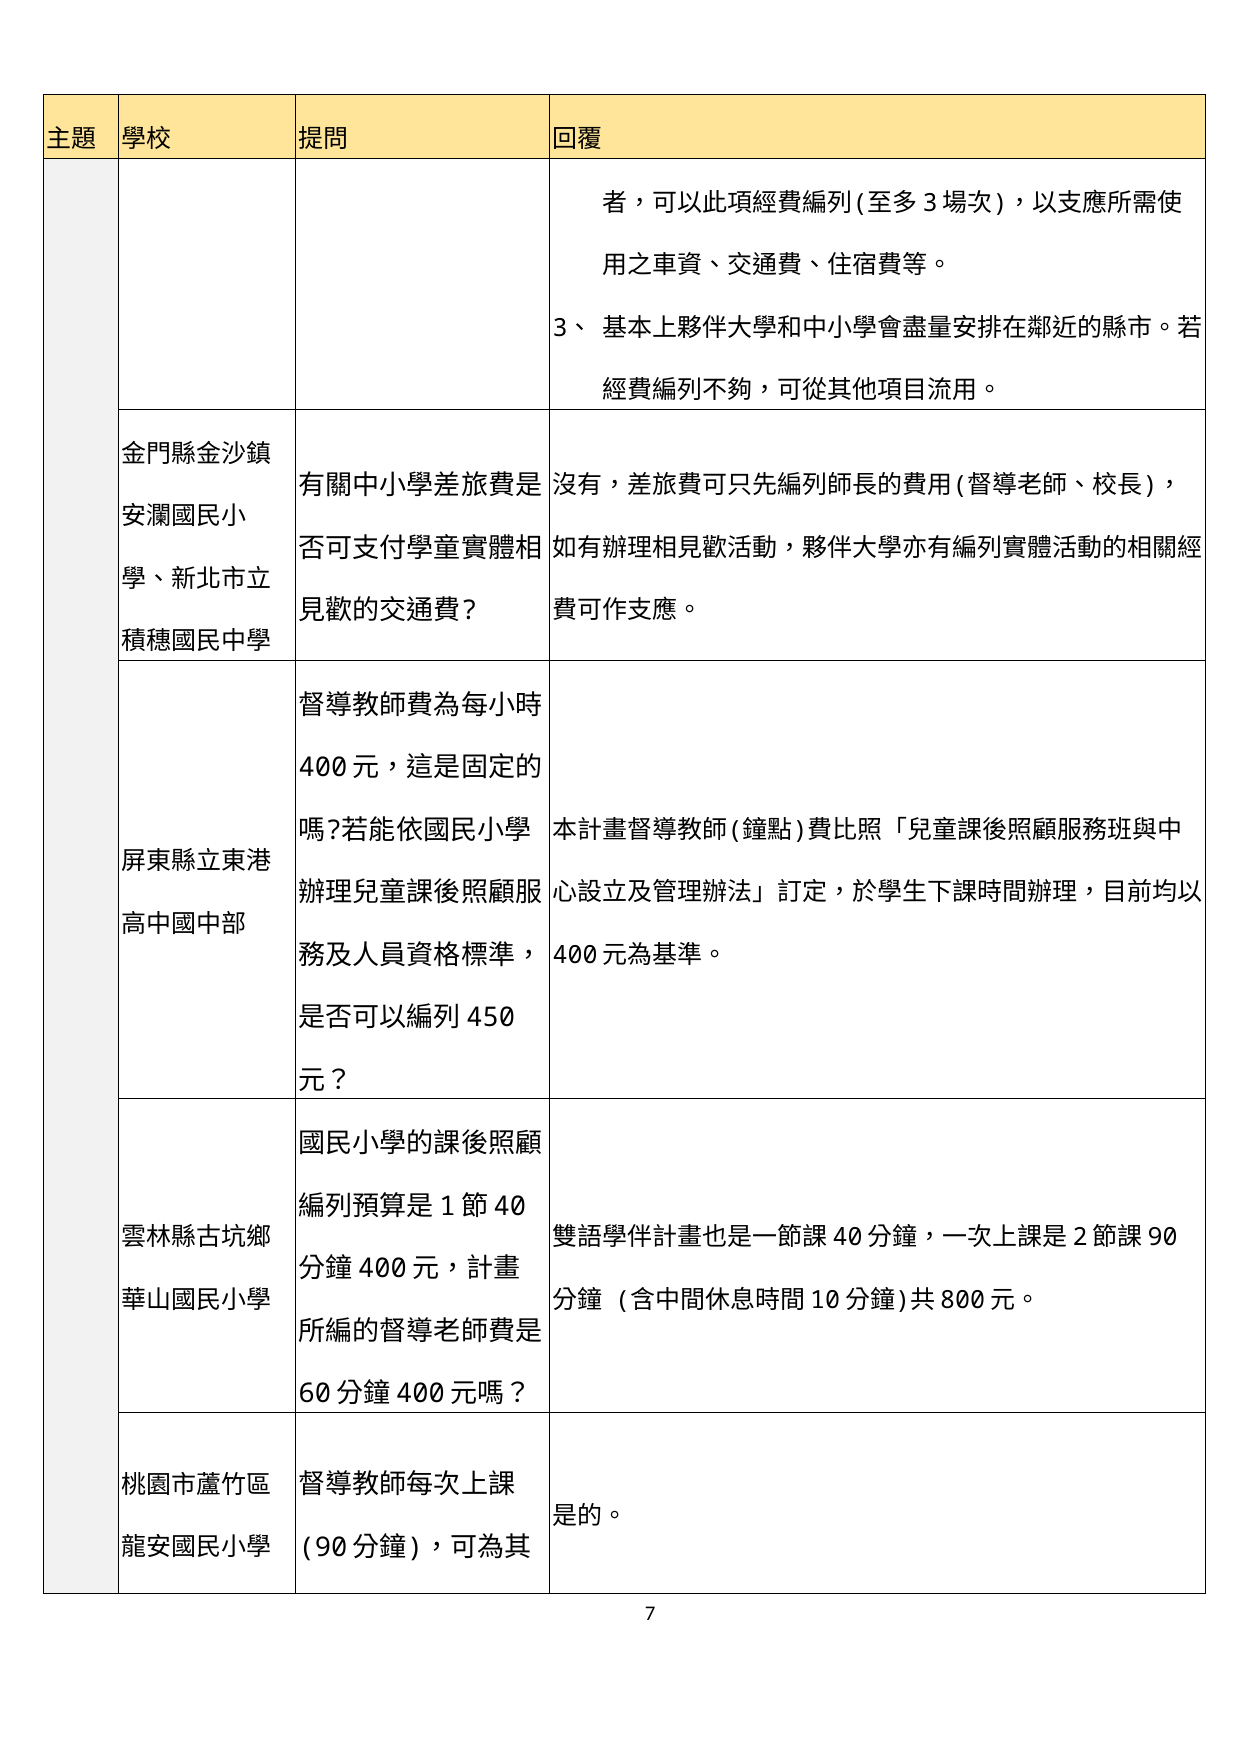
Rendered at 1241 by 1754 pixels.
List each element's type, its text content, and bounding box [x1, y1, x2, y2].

table_header 提問 [296, 95, 549, 158]
table_cell 桃園市蘆竹區龍安國民小學 [119, 1413, 295, 1593]
table_cell 沒有，差旅費可只先編列師長的費用(督導老師、校長)，如有辦理相見歡活動，夥伴大學亦有編列實體活動的相關經費可作支應。 [550, 410, 1205, 660]
table_header 主題 [44, 95, 118, 158]
table_cell 雲林縣古坑鄉華山國民小學 [119, 1099, 295, 1412]
table_cell [296, 159, 549, 409]
table_header 學校 [119, 95, 295, 158]
table_cell 屏東縣立東港高中國中部 [119, 661, 295, 1098]
table_cell 督導教師每次上課(90分鐘)，可為其 [296, 1413, 549, 1593]
table_cell 督導教師費為每小時400元，這是固定的嗎?若能依國民小學辦理兒童課後照顧服務及人員資格標準，是否可以編列450元？ [296, 661, 549, 1098]
table_cell 者，可以此項經費編列(至多3場次)，以支應所需使用之車資、交通費、住宿費等。 基本上夥伴大學和中小學會盡量安排在鄰近的縣市。若經費編列不夠，可從其他項目流用。 [550, 159, 1205, 409]
table_cell 是的。 [550, 1413, 1205, 1593]
table_cell 本計畫督導教師(鐘點)費比照「兒童課後照顧服務班與中心設立及管理辦法」訂定，於學生下課時間辦理，目前均以400元為基準。 [550, 661, 1205, 1098]
table_cell 金門縣金沙鎮安瀾國民小學、新北市立積穗國民中學 [119, 410, 295, 660]
table_header 回覆 [550, 95, 1205, 158]
table_cell [119, 159, 295, 409]
table_cell 有關中小學差旅費是否可支付學童實體相見歡的交通費? [296, 410, 549, 660]
table_cell 國民小學的課後照顧編列預算是1節40分鐘400元，計畫所編的督導老師費是60分鐘400元嗎？ [296, 1099, 549, 1412]
table_cell 雙語學伴計畫也是一節課40分鐘，一次上課是2節課90分鐘 (含中間休息時間10分鐘)共800元。 [550, 1099, 1205, 1412]
table_cell [44, 159, 118, 1593]
